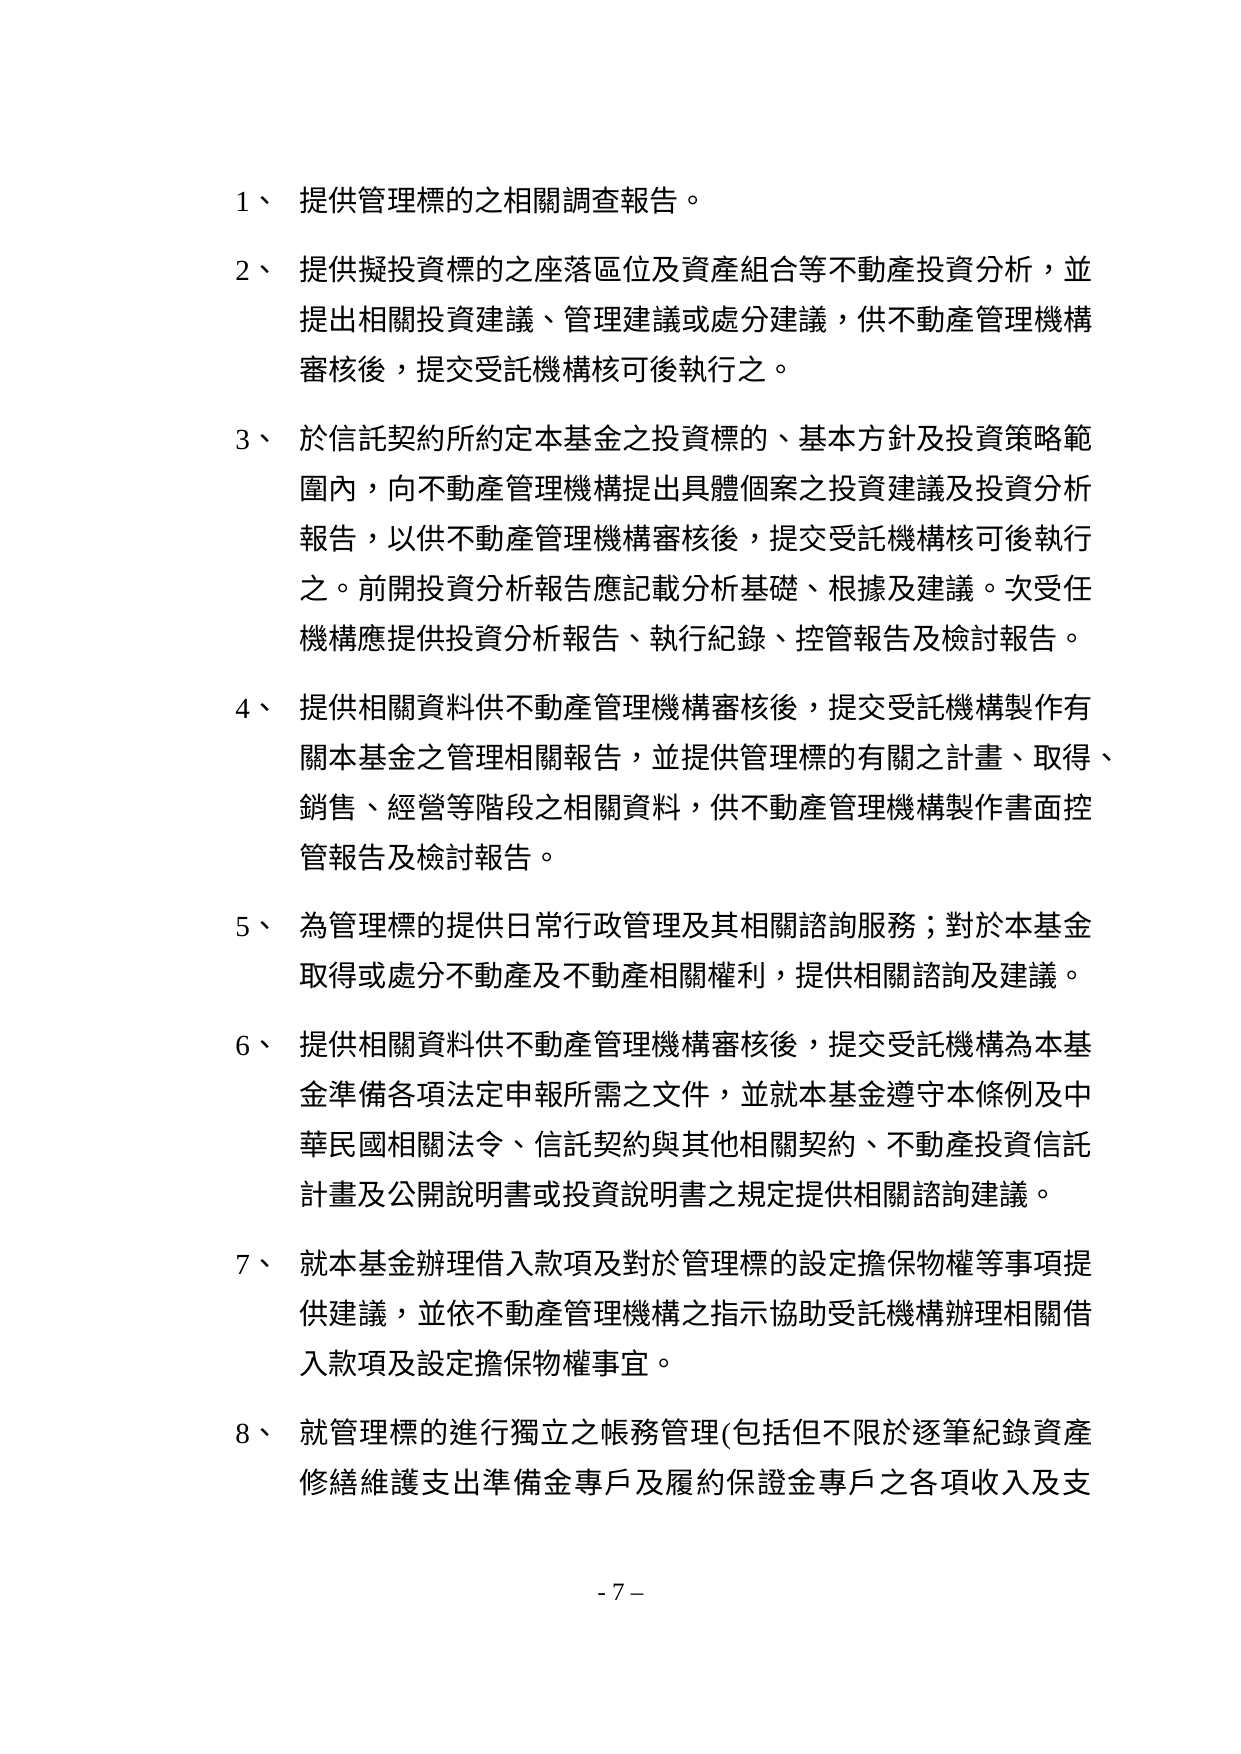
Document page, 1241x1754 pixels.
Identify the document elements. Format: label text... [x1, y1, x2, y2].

list 提供相關資料供不動產管理機構審核後，提交受託機構製作有關本基金之管理相關報告，並提供管理標的有關之計畫、取得、銷售、經營等階段之相關資料，供不動產管理機構製作書面控管報告及檢討報告。 [235, 678, 1092, 878]
list 提供擬投資標的之座落區位及資產組合等不動產投資分析，並提出相關投資建議、管理建議或處分建議，供不動產管理機構審核後，提交受託機構核可後執行之。 [235, 241, 1092, 391]
list 就本基金辦理借入款項及對於管理標的設定擔保物權等事項提供建議，並依不動產管理機構之指示協助受託機構辦理相關借入款項及設定擔保物權事宜。 [235, 1234, 1092, 1384]
list 為管理標的提供日常行政管理及其相關諮詢服務；對於本基金取得或處分不動產及不動產相關權利，提供相關諮詢及建議。 [235, 897, 1092, 997]
list 提供管理標的之相關調查報告。 [235, 172, 1092, 222]
list 就管理標的進行獨立之帳務管理(包括但不限於逐筆紀錄資產修繕維護支出準備金專戶及履約保證金專戶之各項收入及支 [235, 1403, 1092, 1503]
list 提供相關資料供不動產管理機構審核後，提交受託機構為本基金準備各項法定申報所需之文件，並就本基金遵守本條例及中華民國相關法令、信託契約與其他相關契約、不動產投資信託計畫及公開說明書或投資說明書之規定提供相關諮詢建議。 [235, 1016, 1092, 1216]
list 於信託契約所約定本基金之投資標的、基本方針及投資策略範圍內，向不動產管理機構提出具體個案之投資建議及投資分析報告，以供不動產管理機構審核後，提交受託機構核可後執行之。前開投資分析報告應記載分析基礎、根據及建議。次受任機構應提供投資分析報告、執行紀錄、控管報告及檢討報告。 [235, 409, 1092, 659]
